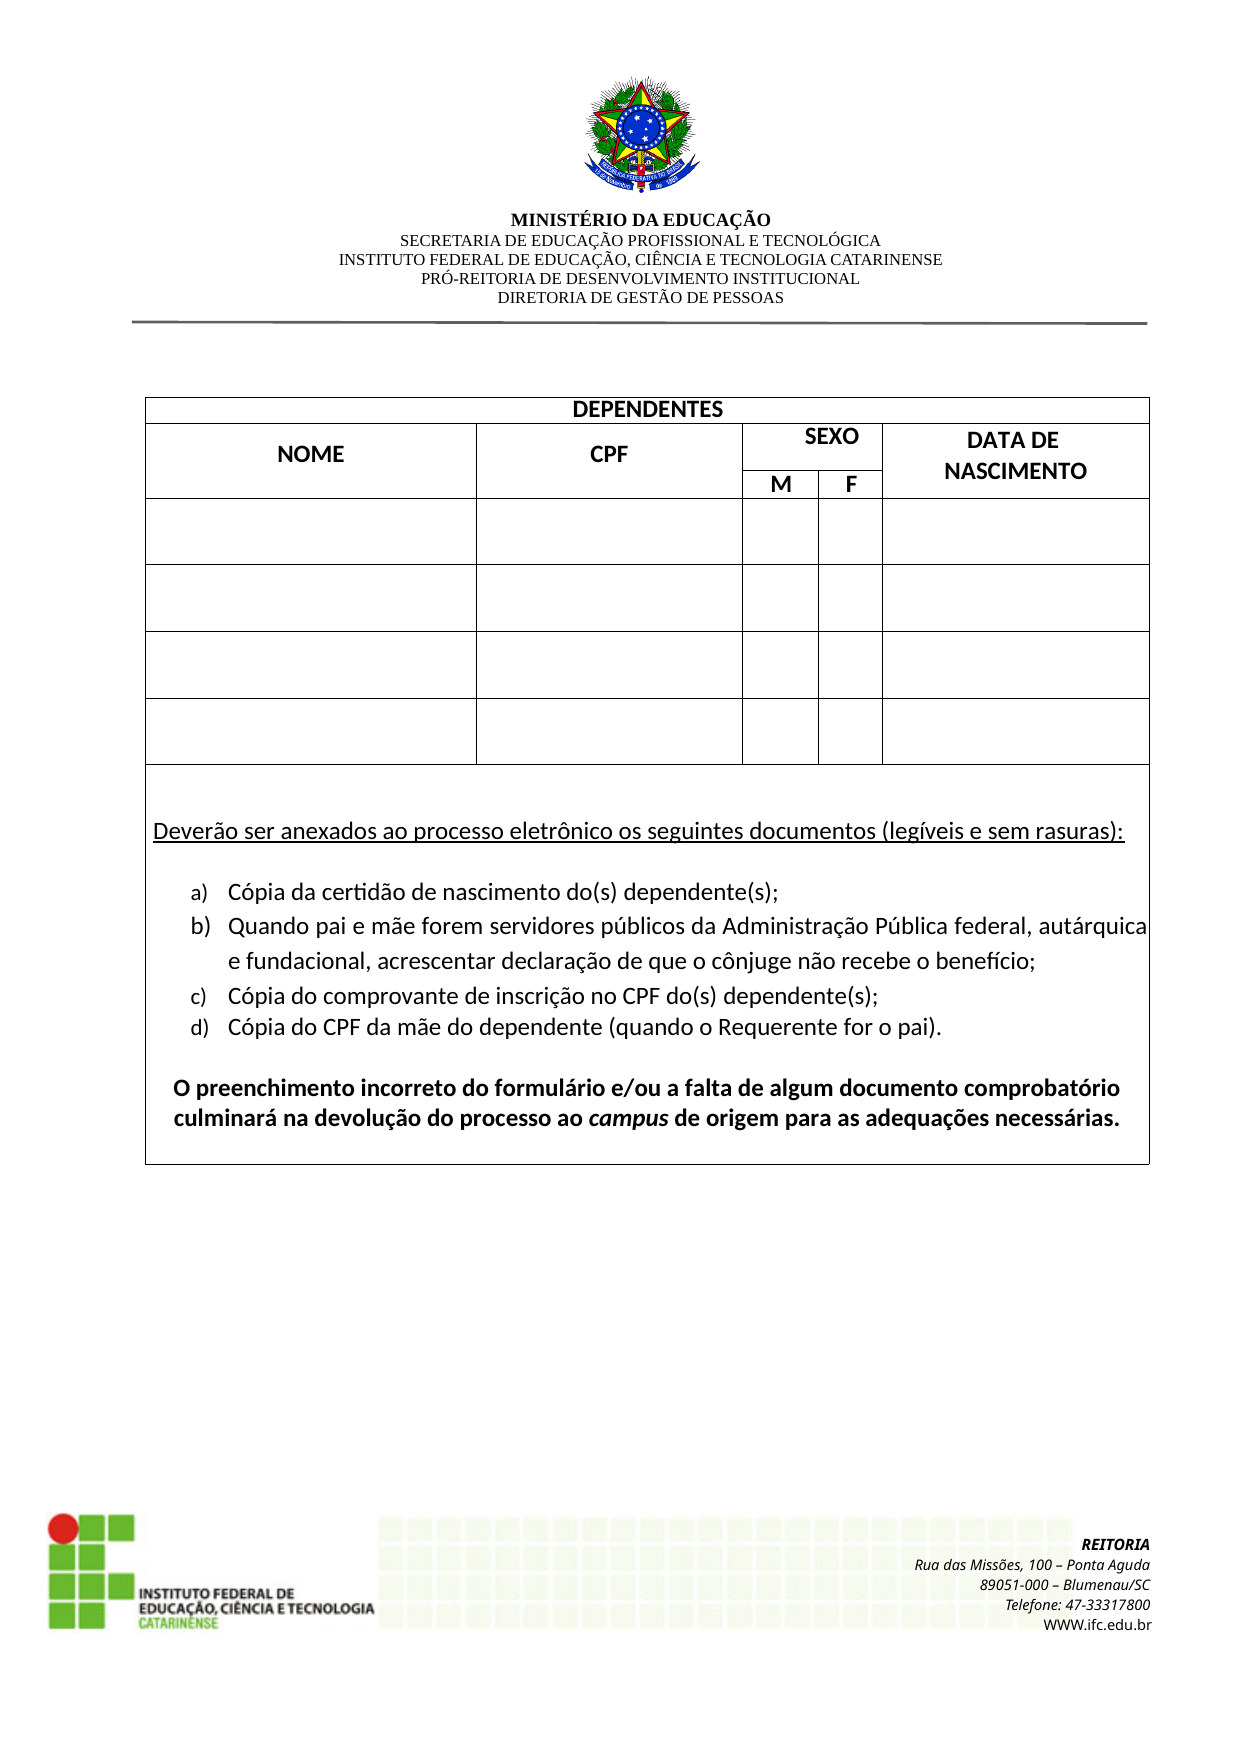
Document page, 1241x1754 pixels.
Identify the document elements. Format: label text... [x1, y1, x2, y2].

table_header DEPENDENTES [146, 398, 1149, 423]
table_cell NOME [146, 424, 476, 498]
table_cell [477, 699, 742, 764]
table_cell SEXO [743, 424, 882, 470]
table_cell [743, 499, 818, 564]
table_cell [883, 699, 1149, 764]
table_cell [146, 565, 476, 631]
table_cell [883, 499, 1149, 564]
table_cell [883, 565, 1149, 631]
table_cell [743, 632, 818, 698]
table_cell [146, 499, 476, 564]
table_cell [819, 499, 882, 564]
table_cell [743, 565, 818, 631]
table_cell [819, 565, 882, 631]
table_cell [743, 699, 818, 764]
picture [46, 1512, 1082, 1634]
picture [578, 73, 703, 195]
table_cell [477, 565, 742, 631]
table_cell [819, 632, 882, 698]
table_cell [819, 699, 882, 764]
table_cell [883, 632, 1149, 698]
table_cell [477, 632, 742, 698]
table_cell DATA DE NASCIMENTO [883, 424, 1149, 498]
table_cell [146, 699, 476, 764]
table_cell CPF [477, 424, 742, 498]
table_cell [146, 632, 476, 698]
table_cell Deverão ser anexados ao processo eletrônico os seguintes documentos (legíveis e sem rasuras): Cópia da certidão de nascimento do(s) dependente(s); Quando pai e mãe forem servidores públicos da Administração Pública federal, autárquica e fundacional, acrescentar declaração de que o cônjuge não recebe o benefício; Cópia do comprovante de inscrição no CPF do(s) dependente(s); Cópia do CPF da mãe do dependente (quando o Requerente for o pai). O preenchimento incorreto do formulário e/ou a falta de algum documento comprobatório culminará na devolução do processo ao campus de origem para as adequações necessárias. [146, 765, 1149, 1163]
table_cell [477, 499, 742, 564]
table_cell F [819, 471, 882, 498]
table_cell M [743, 471, 818, 498]
